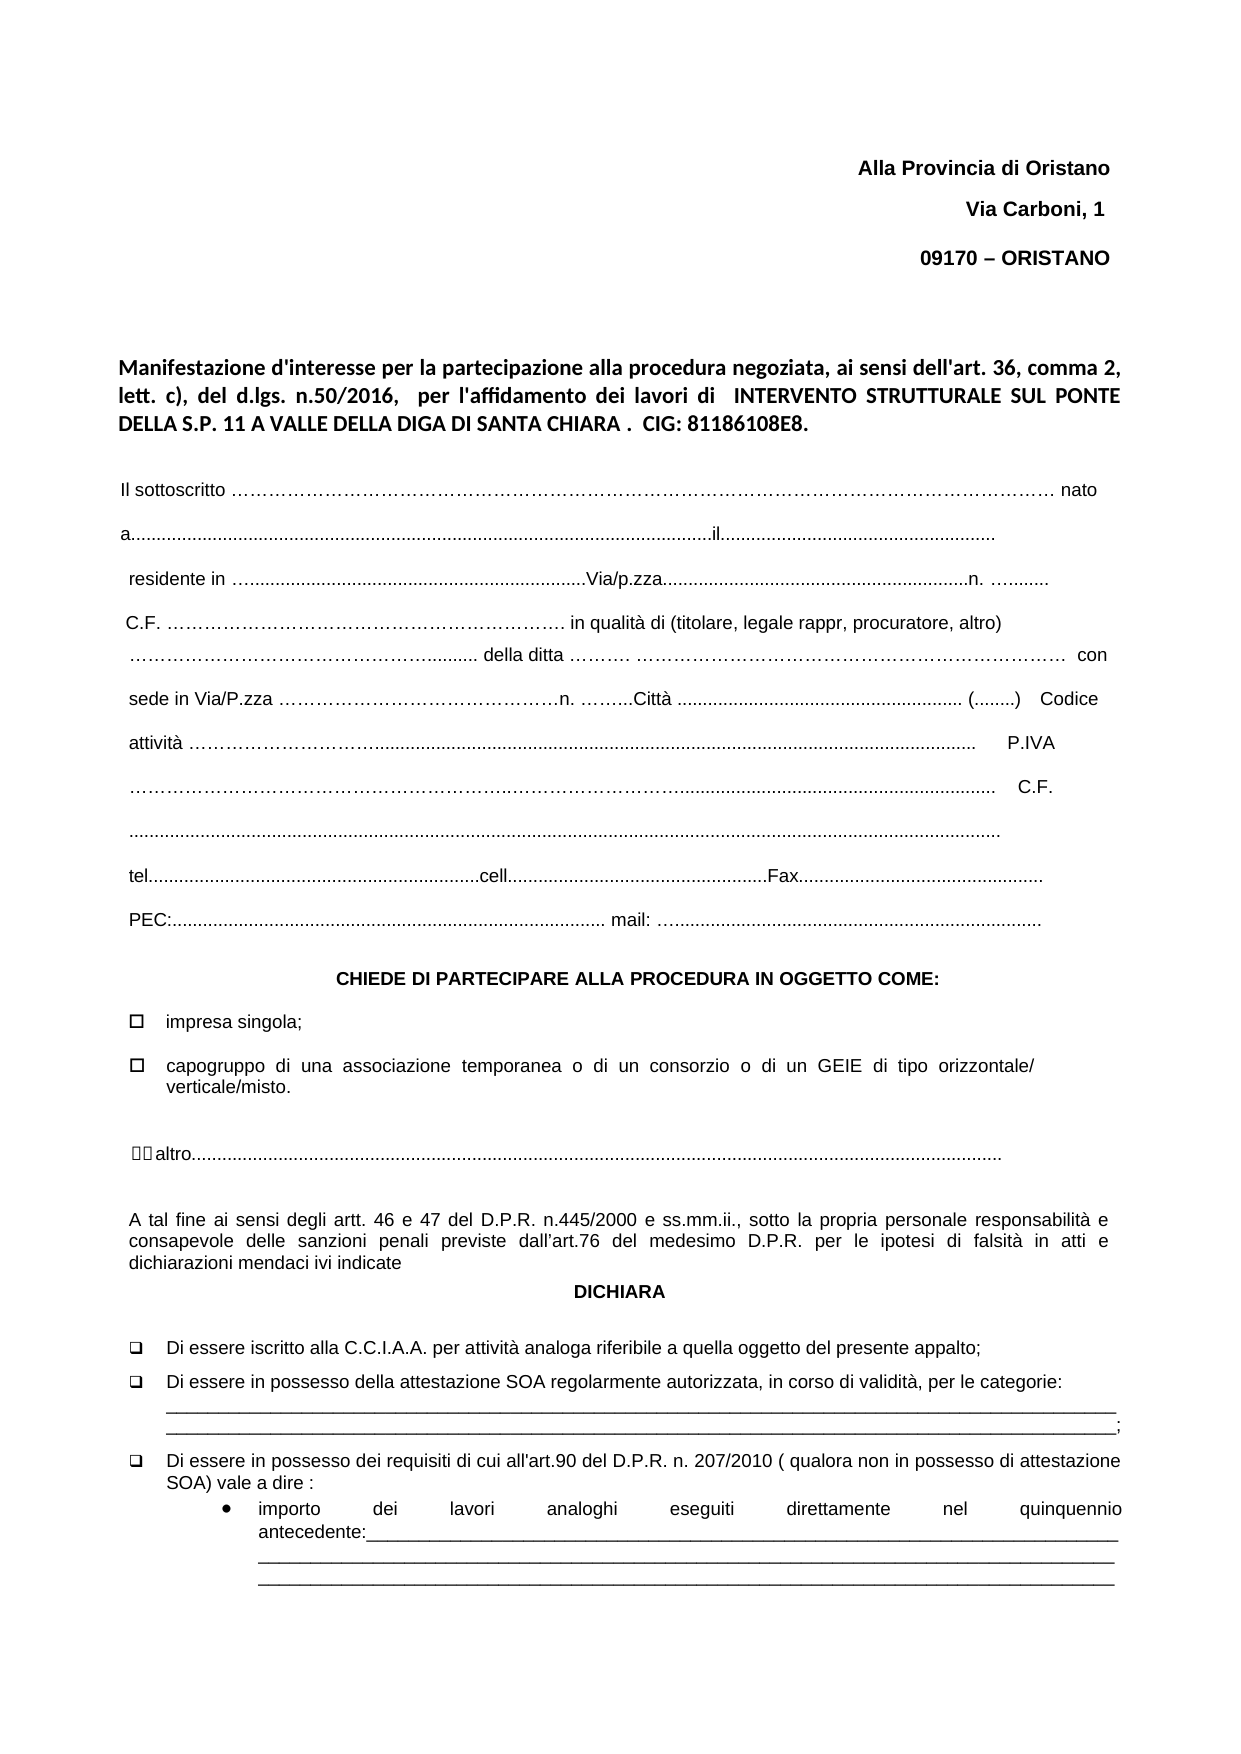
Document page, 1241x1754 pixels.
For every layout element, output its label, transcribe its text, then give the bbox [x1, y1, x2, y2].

text tel.................................................................cell...................................................Fax................................................ [128, 864, 1122, 886]
text ………………………………………….......... della ditta ………. …………………………………………………………… con sede in Via/P.zza ………………………………………n. ……...Città ........................................................ (........) Codice attività …………………………...................................................................................................................... P.IVA ……………………………………………………..……………………….............................................................. C.F. ........................................................................................................................................................................... [128, 644, 1120, 841]
list ………………………………………………………. in qualità di (titolare, legale rappr, procuratore, altro) [125, 612, 1122, 633]
subtitle CHIEDE DI PARTECIPARE ALLA PROCEDURA IN OGGETTO COME: [153, 968, 1122, 990]
list impresa singola; [128, 1011, 1122, 1033]
list capogruppo di una associazione temporanea o di un consorzio o di un GEIE di tipo orizzontale/ verticale/misto. [128, 1055, 1109, 1098]
text Manifestazione d'interesse per la partecipazione alla procedura negoziata, ai sensi dell'art. 36, comma 2, lett. c), del d.lgs. n.50/2016, per l'affidamento dei lavori di INTERVENTO STRUTTURALE SUL PONTE DELLA S.P. 11 A VALLE DELLA DIGA DI SANTA CHIARA . CIG: 81186108E8. [118, 353, 1123, 437]
list Di essere in possesso della attestazione SOA regolarmente autorizzata, in corso di validità, per le categorie: ______________________________________________________________________________________________________________________________________________________________________________________; [128, 1371, 1122, 1435]
text A tal fine ai sensi degli artt. 46 e 47 del D.P.R. n.445/2000 e ss.mm.ii., sotto la propria personale responsabilità e consapevole delle sanzioni penali previste dall’art.76 del medesimo D.P.R. per le ipotesi di falsità in atti e dichiarazioni mendaci ivi indicate [128, 1208, 1109, 1273]
list Di essere in possesso dei requisiti di cui all'art.90 del D.P.R. n. 207/2010 ( qualora non in possesso di attestazione SOA) vale a dire : [128, 1450, 1122, 1493]
subtitle 09170 – ORISTANO [636, 245, 1110, 269]
list importo dei lavori analoghi eseguiti direttamente nel quinquennio antecedente:______________________________________________________________________________________________________________________________________________________________________________________________________________________________________________________________________________________________________________________________ ; [221, 1493, 1122, 1586]
text residente in …..................................................................Via/p.zza............................................................n. …........ [128, 568, 1122, 589]
text Il sottoscritto …………………………………………………………………………………………………………………… nato a..................................................................................................................il...................................................... [120, 479, 1122, 544]
subtitle Alla Provincia di Oristano Via Carboni, 1 [636, 155, 1110, 220]
text altro............................................................................................................................................................... [131, 1140, 1122, 1165]
text PEC:..................................................................................... mail: …........................................................................ [128, 908, 1122, 930]
subtitle DICHIARA [384, 1281, 854, 1303]
list Di essere iscritto alla C.C.I.A.A. per attività analoga riferibile a quella oggetto del presente appalto; [128, 1337, 1122, 1358]
